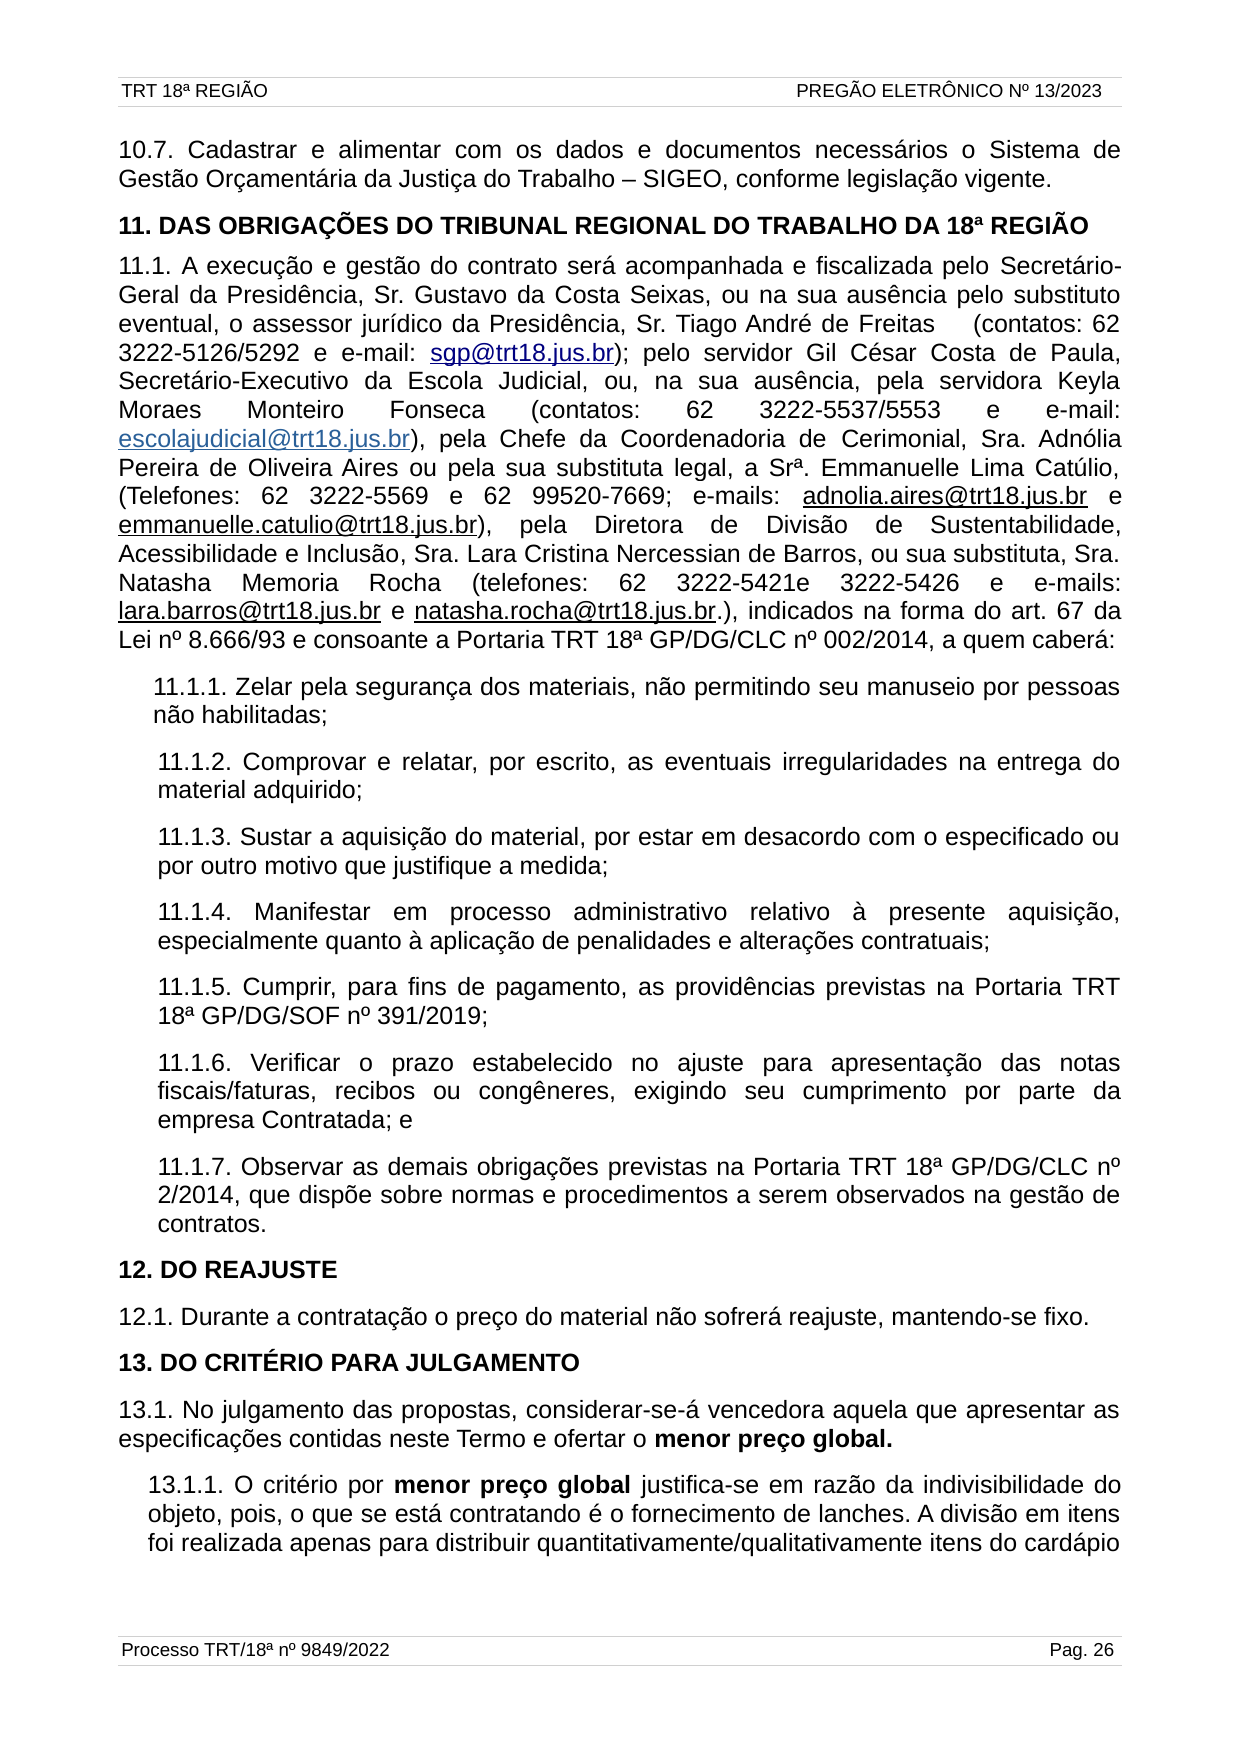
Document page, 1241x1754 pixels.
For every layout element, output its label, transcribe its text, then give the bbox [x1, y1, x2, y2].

text 11.1.4. Manifestar em processo administrativo relativo à presente aquisição, especialmente quanto à aplicação de penalidades e alterações contratuais; [157, 897, 1122, 954]
text 12.1. Durante a contratação o preço do material não sofrerá reajuste, mantendo-se fixo. [118, 1302, 1122, 1331]
text 10.7. Cadastrar e alimentar com os dados e documentos necessários o Sistema de Gestão Orçamentária da Justiça do Trabalho – SIGEO, conforme legislação vigente. [118, 136, 1122, 193]
text 12. DO REAJUSTE [118, 1255, 1122, 1284]
text 13. DO CRITÉRIO PARA JULGAMENTO [118, 1348, 1122, 1377]
text 11.1.7. Observar as demais obrigações previstas na Portaria TRT 18ª GP/DG/CLC nº 2/2014, que dispõe sobre normas e procedimentos a serem observados na gestão de contratos. [157, 1151, 1122, 1238]
text 11.1.1. Zelar pela segurança dos materiais, não permitindo seu manuseio por pessoas não habilitadas; [153, 671, 1122, 729]
text 11. DAS OBRIGAÇÕES DO TRIBUNAL REGIONAL DO TRABALHO DA 18ª REGIÃO [118, 211, 1122, 239]
text 11.1.6. Verificar o prazo estabelecido no ajuste para apresentação das notas fiscais/faturas, recibos ou congêneres, exigindo seu cumprimento por parte da empresa Contratada; e [157, 1047, 1122, 1134]
text 11.1.2. Comprovar e relatar, por escrito, as eventuais irregularidades na entrega do material adquirido; [157, 747, 1122, 804]
text 13.1.1. O critério por menor preço global justifica-se em razão da indivisibilidade do objeto, pois, o que se está contratando é o fornecimento de lanches. A divisão em itens foi realizada apenas para distribuir quantitativamente/qualitativamente itens do cardápio [148, 1470, 1122, 1556]
text 11.1. A execução e gestão do contrato será acompanhada e fiscalizada pelo Secretário-Geral da Presidência, Sr. Gustavo da Costa Seixas, ou na sua ausência pelo substituto eventual, o assessor jurídico da Presidência, Sr. Tiago André de Freitas (contatos: 62 3222-5126/5292 e e-mail: sgp@trt18.jus.br); pelo servidor Gil César Costa de Paula, Secretário-Executivo da Escola Judicial, ou, na sua ausência, pela servidora Keyla Moraes Monteiro Fonseca (contatos: 62 3222-5537/5553 e e-mail: escolajudicial@trt18.jus.br), pela Chefe da Coordenadoria de Cerimonial, Sra. Adnólia Pereira de Oliveira Aires ou pela sua substituta legal, a Srª. Emmanuelle Lima Catúlio, (Telefones: 62 3222-5569 e 62 99520-7669; e-mails: adnolia.aires@trt18.jus.br e emmanuelle.catulio@trt18.jus.br), pela Diretora de Divisão de Sustentabilidade, Acessibilidade e Inclusão, Sra. Lara Cristina Nercessian de Barros, ou sua substituta, Sra. Natasha Memoria Rocha (telefones: 62 3222-5421e 3222-5426 e e-mails: lara.barros@trt18.jus.br e natasha.rocha@trt18.jus.br.), indicados na forma do art. 67 da Lei nº 8.666/93 e consoante a Portaria TRT 18ª GP/DG/CLC nº 002/2014, a quem caberá: [118, 251, 1122, 654]
text 11.1.3. Sustar a aquisição do material, por estar em desacordo com o especificado ou por outro motivo que justifique a medida; [157, 822, 1122, 879]
text 11.1.5. Cumprir, para fins de pagamento, as providências previstas na Portaria TRT 18ª GP/DG/SOF nº 391/2019; [157, 972, 1122, 1030]
text 13.1. No julgamento das propostas, considerar-se-á vencedora aquela que apresentar as especificações contidas neste Termo e ofertar o menor preço global. [118, 1395, 1122, 1452]
